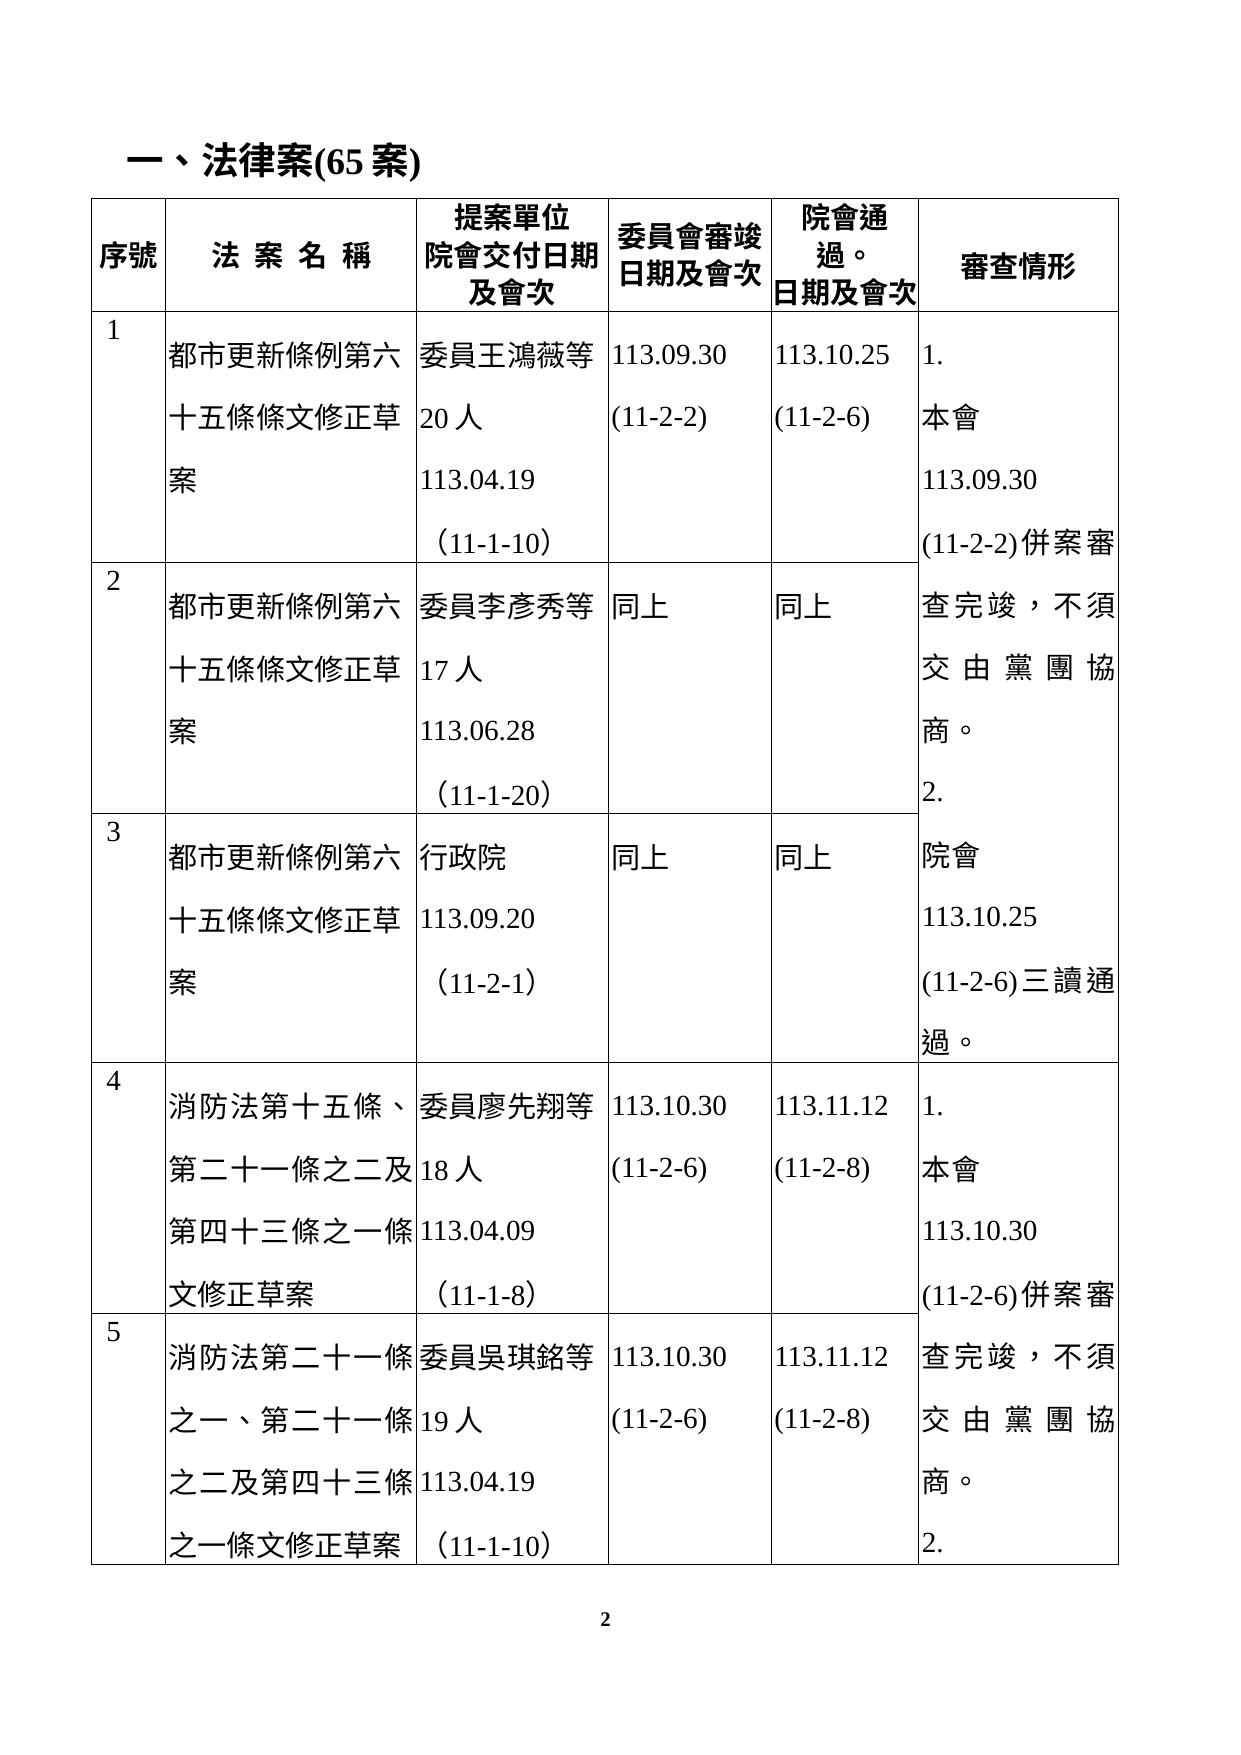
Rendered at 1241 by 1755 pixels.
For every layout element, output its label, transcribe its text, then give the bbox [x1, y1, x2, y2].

table_cell 行政院 113.09.20 （11-2-1） [417, 814, 608, 1062]
subtitle 一、法律案(65案) [89, 116, 1122, 179]
table_cell 同上 [609, 563, 771, 813]
table_cell 同上 [772, 814, 918, 1062]
table_header 序號 [92, 199, 165, 311]
table_header 法 案 名 稱 [166, 199, 416, 311]
table_cell 委員李彥秀等17人 113.06.28 （11-1-20） [417, 563, 608, 813]
table_cell 都市更新條例第六十五條條文修正草案 [166, 312, 416, 562]
table_header 審查情形 [919, 199, 1118, 311]
table_cell 113.09.30 (11-2-2) [609, 312, 771, 562]
table_cell 113.10.30 (11-2-6) [609, 1314, 771, 1564]
table_cell [92, 563, 165, 813]
table_cell [92, 1063, 165, 1313]
table_cell 都市更新條例第六十五條條文修正草案 [166, 814, 416, 1062]
table_cell 1. 本會 113.09.30 (11-2-2)併案審查完竣，不須交由黨團協商。 2. 院會 113.10.25 (11-2-6)三讀通過。 [919, 312, 1118, 1062]
table_header 院會通過。 日期及會次 [772, 199, 918, 311]
table_cell [92, 312, 165, 562]
table_cell 113.10.25 (11-2-6) [772, 312, 918, 562]
table_cell 消防法第十五條、第二十一條之二及第四十三條之一條文修正草案 [166, 1063, 416, 1313]
table_cell [92, 814, 165, 1062]
table_cell 113.11.12 (11-2-8) [772, 1063, 918, 1313]
table_cell 113.10.30 (11-2-6) [609, 1063, 771, 1313]
table_header 提案單位 院會交付日期及會次 [417, 199, 608, 311]
table_cell 1. 本會 113.10.30 (11-2-6)併案審查完竣，不須交由黨團協商。 2. [919, 1063, 1118, 1564]
table_header 委員會審竣日期及會次 [609, 199, 771, 311]
table_cell 同上 [609, 814, 771, 1062]
table_cell 委員吳琪銘等19人 113.04.19 （11-1-10） [417, 1314, 608, 1564]
table_cell 委員廖先翔等18人 113.04.09 （11-1-8） [417, 1063, 608, 1313]
table_cell 消防法第二十一條之一、第二十一條之二及第四十三條之一條文修正草案 [166, 1314, 416, 1564]
table_cell [92, 1314, 165, 1564]
table_cell 113.11.12 (11-2-8) [772, 1314, 918, 1564]
table_cell 同上 [772, 563, 918, 813]
table_cell 委員王鴻薇等20人 113.04.19 （11-1-10） [417, 312, 608, 562]
table_cell 都市更新條例第六十五條條文修正草案 [166, 563, 416, 813]
